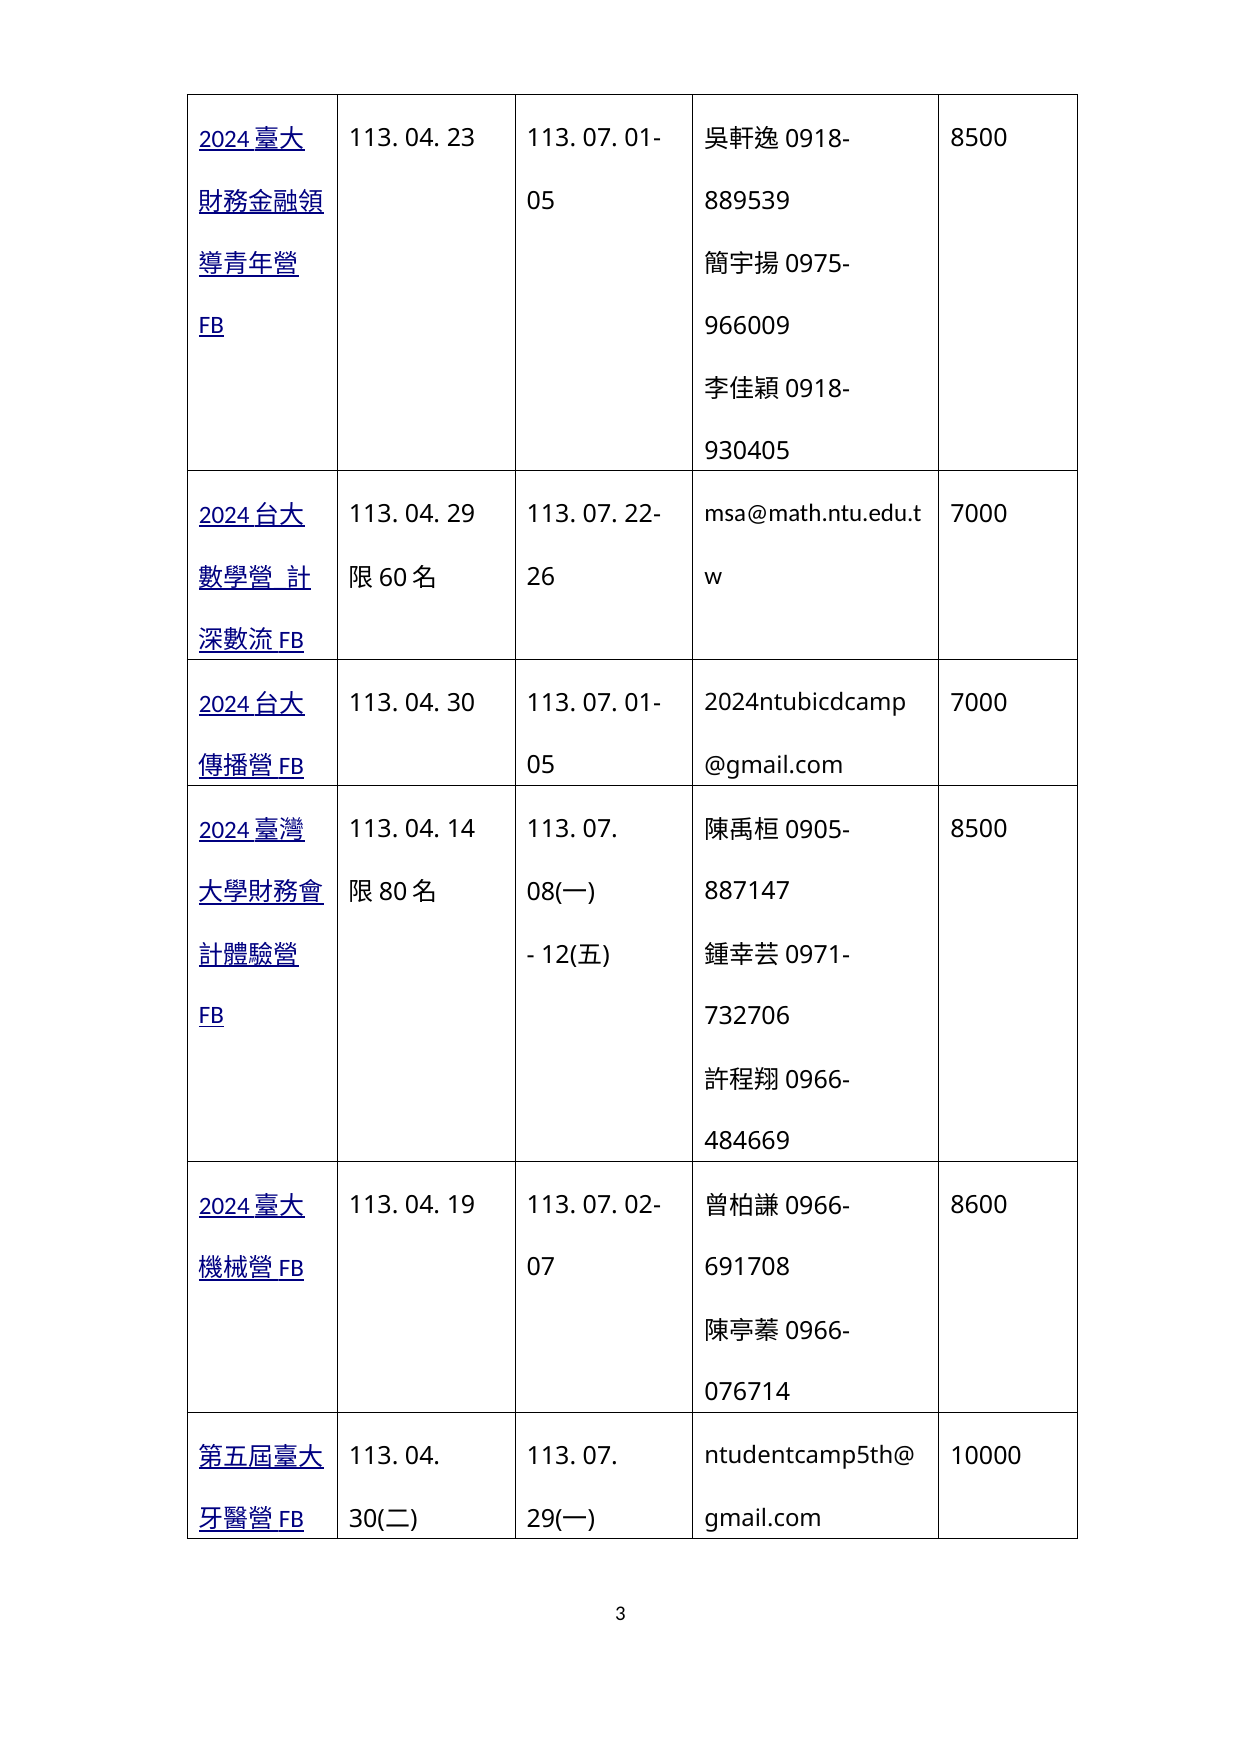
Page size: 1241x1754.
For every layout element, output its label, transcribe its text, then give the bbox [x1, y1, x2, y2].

table_cell 113. 04. 14 限80名 [338, 786, 515, 1161]
table_cell 113. 04. 29 限60名 [338, 471, 515, 659]
table_cell 第五屆臺大牙醫營FB [188, 1413, 337, 1538]
table_cell 7000 [939, 471, 1077, 659]
table_cell 2024台大傳播營FB [188, 660, 337, 785]
table_cell 2024台大數學營_計深數流FB [188, 471, 337, 659]
table_cell [1078, 659, 1085, 785]
table_cell [1078, 1161, 1085, 1412]
table_cell 113. 07. 01- 05 [516, 95, 692, 470]
table_cell 8500 [939, 786, 1077, 1161]
table_cell 2024臺大機械營FB [188, 1162, 337, 1412]
table_cell 吳軒逸 0918-889539 簡宇揚 0975-966009 李佳穎 0918-930405 [693, 95, 938, 470]
table_cell 2024ntubicdcamp@gmail.com [693, 660, 938, 785]
table_cell [1078, 470, 1085, 659]
table_cell 113. 04. 30(二) [338, 1413, 515, 1538]
table_cell 2024臺灣大學財務會計體驗營FB [188, 786, 337, 1161]
table_cell 10000 [939, 1413, 1077, 1538]
table_cell 113. 04. 19 [338, 1162, 515, 1412]
table_cell ntudentcamp5th@gmail.com [693, 1413, 938, 1538]
table_cell [1078, 785, 1085, 1161]
table_cell 113. 04. 23 [338, 95, 515, 470]
table_cell 曾柏謙 0966-691708 陳亭蓁 0966-076714 [693, 1162, 938, 1412]
table_cell [1078, 1412, 1085, 1538]
table_cell [1078, 94, 1085, 470]
table_cell msa@math.ntu.edu.tw [693, 471, 938, 659]
table_cell 8600 [939, 1162, 1077, 1412]
table_cell 113. 07. 02- 07 [516, 1162, 692, 1412]
table_cell 2024臺大財務金融領導青年營FB [188, 95, 337, 470]
table_cell 113. 07. 08(一) - 12(五) [516, 786, 692, 1161]
table_cell 113. 07. 01- 05 [516, 660, 692, 785]
table_cell 陳禹桓 0905-887147 鍾幸芸 0971-732706 許程翔 0966-484669 [693, 786, 938, 1161]
table_cell 113. 07. 22- 26 [516, 471, 692, 659]
table_cell 7000 [939, 660, 1077, 785]
table_cell 113. 04. 30 [338, 660, 515, 785]
table_cell 8500 [939, 95, 1077, 470]
table_cell 113. 07. 29(一) [516, 1413, 692, 1538]
